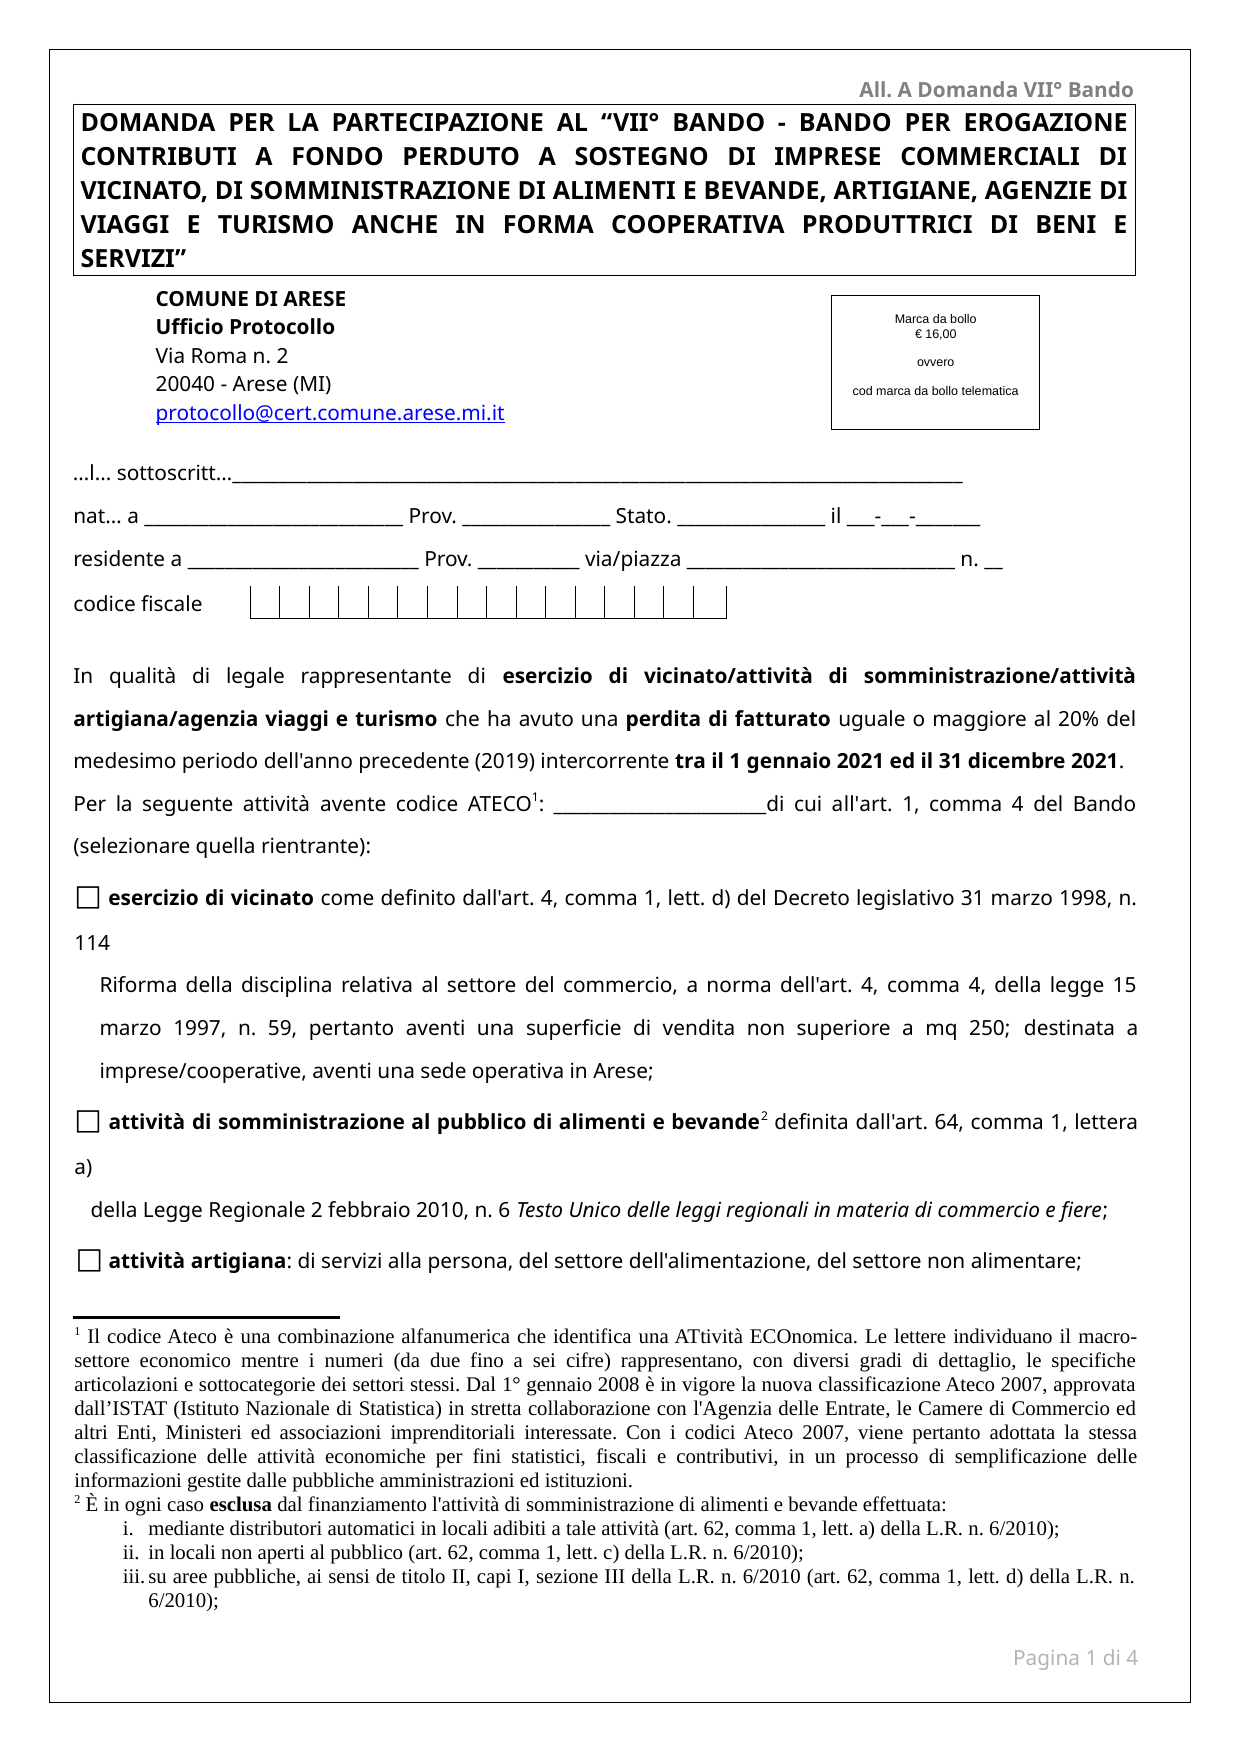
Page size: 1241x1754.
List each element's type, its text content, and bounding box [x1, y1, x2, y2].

text Per la seguente attività avente codice ATECO: _______________________di cui all'art. 1, comma 4 del Bando (selezionare quella rientrante): [73, 789, 1137, 860]
text □ attività di somministrazione al pubblico di alimenti e bevande definita dall'art. 64, comma 1, lettera a) [74, 1098, 1138, 1181]
text Riforma della disciplina relativa al settore del commercio, a norma dell'art. 4, comma 4, della legge 15 marzo 1997, n. 59, pertanto aventi una superficie di vendita non superiore a mq 250; destinata a imprese/cooperative, aventi una sede operativa in Arese; [99, 971, 1138, 1084]
text □ attività artigiana: di servizi alla persona, del settore dell'alimentazione, del settore non alimentare; [75, 1237, 1138, 1277]
table_header [251, 586, 279, 617]
text residente a _________________________ Prov. ___________ via/piazza _____________________________ n. __ [73, 544, 1138, 572]
list mediante distributori automatici in locali adibiti a tale attività (art. 62, comma 1, lett. a) della L.R. n. 6/2010); [123, 1516, 1138, 1540]
table_header [398, 586, 427, 617]
text della Legge Regionale 2 febbraio 2010, n. 6 Testo Unico delle leggi regionali in materia di commercio e fiere; [74, 1195, 1138, 1223]
list Il codice Ateco è una combinazione alfanumerica che identifica una ATtività ECOnomica. Le lettere individuano il macro-settore economico mentre i numeri (da due fino a sei cifre) rappresentano, con diversi gradi di dettaglio, le specifiche articolazioni e sottocategorie dei settori stessi. Dal 1° gennaio 2008 è in vigore la nuova classificazione Ateco 2007, approvata dall’ISTAT (Istituto Nazionale di Statistica) in stretta collaborazione con l'Agenzia delle Entrate, le Camere di Commercio ed altri Enti, Ministeri ed associazioni imprenditoriali interessate. Con i codici Ateco 2007, viene pertanto adottata la stessa classificazione delle attività economiche per fini statistici, fiscali e contributivi, in un processo di semplificazione delle informazioni gestite dalle pubbliche amministrazioni ed istituzioni. [74, 1323, 1138, 1492]
table_header DOMANDA PER LA PARTECIPAZIONE AL “VII° BANDO - BANDO PER EROGAZIONE CONTRIBUTI A FONDO PERDUTO A SOSTEGNO DI IMPRESE COMMERCIALI DI VICINATO, DI SOMMINISTRAZIONE DI ALIMENTI E BEVANDE, ARTIGIANE, AGENZIE DI VIAGGI E TURISMO ANCHE IN FORMA COOPERATIVA PRODUTTRICI DI BENI E SERVIZI” [74, 105, 1135, 275]
table_header [694, 586, 726, 617]
text In qualità di legale rappresentante di esercizio di vicinato/attività di somministrazione/attività artigiana/agenzia viaggi e turismo che ha avuto una perdita di fatturato uguale o maggiore al 20% del medesimo periodo dell'anno precedente (2019) intercorrente tra il 1 gennaio 2021 ed il 31 dicembre 2021. [73, 661, 1137, 775]
table_header [605, 586, 634, 617]
table_header [310, 586, 338, 617]
list su aree pubbliche, ai sensi de titolo II, capi I, sezione III della L.R. n. 6/2010 (art. 62, comma 1, lett. d) della L.R. n. 6/2010); [123, 1564, 1138, 1612]
table_header [339, 586, 368, 617]
text …l... sottoscritt…_______________________________________________________________________________ [73, 458, 1137, 487]
table_header [280, 586, 309, 617]
text nat… a ____________________________ Prov. ________________ Stato. ________________ il ___-___-_______ [73, 501, 1138, 529]
list È in ogni caso esclusa dal finanziamento l'attività di somministrazione di alimenti e bevande effettuata: [74, 1492, 1138, 1516]
table_cell [1047, 276, 1136, 434]
text □ esercizio di vicinato come definito dall'art. 4, comma 1, lett. d) del Decreto legislativo 31 marzo 1998, n. 114 [74, 874, 1138, 956]
table_header [664, 586, 693, 617]
table_header [428, 586, 457, 617]
table_cell COMUNE DI ARESE Ufficio Protocollo Via Roma n. 2 20040 - Arese (MI) protocollo@cert.comune.arese.mi.it [73, 276, 619, 434]
table_header [635, 586, 663, 617]
table_cell Marca da bollo € 16,00 ovvero cod marca da bollo telematica [824, 276, 1047, 434]
table_header codice fiscale [73, 586, 250, 617]
table_header [458, 586, 486, 617]
table_header [487, 586, 516, 617]
list in locali non aperti al pubblico (art. 62, comma 1, lett. c) della L.R. n. 6/2010); [123, 1540, 1138, 1564]
table_header [576, 586, 604, 617]
table_header [546, 586, 575, 617]
table_header [517, 586, 545, 617]
table_cell [619, 276, 824, 434]
table_header [369, 586, 397, 617]
